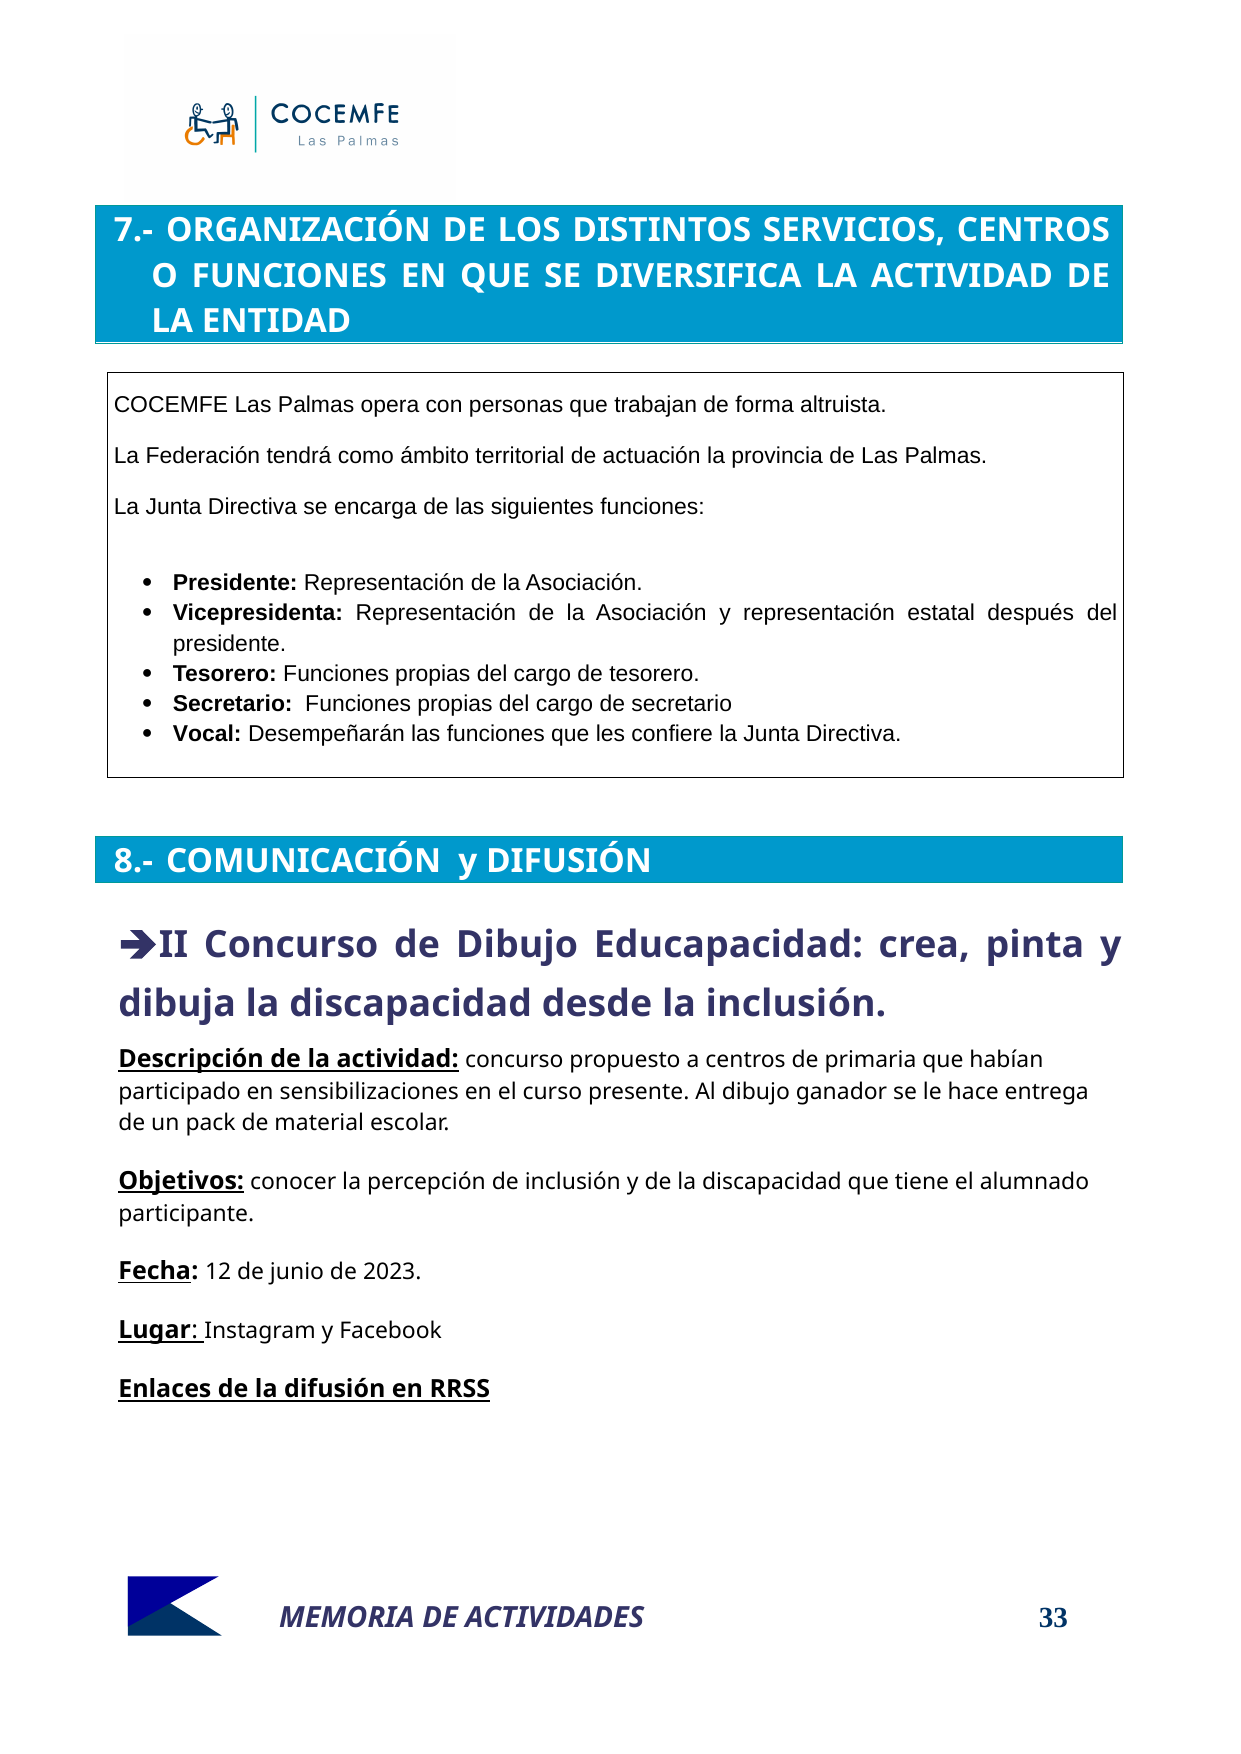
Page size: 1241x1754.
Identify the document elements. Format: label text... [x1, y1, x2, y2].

list II Concurso de Dibujo Educapacidad: crea, pinta y dibuja la discapacidad desde la inclusión. [118, 918, 1122, 1027]
text Enlaces de la difusión en RRSS [118, 1371, 1122, 1405]
text Lugar: Instagram y Facebook [118, 1312, 1122, 1346]
text Fecha: 12 de junio de 2023. [118, 1253, 1122, 1287]
table_header COCEMFE Las Palmas opera con personas que trabajan de forma altruista. La Federación tendrá como ámbito territorial de actuación la provincia de Las Palmas. La Junta Directiva se encarga de las siguientes funciones: Presidente: Representación de la Asociación. Vicepresidenta: Representación de la Asociación y representación estatal después del presidente. Tesorero: Funciones propias del cargo de tesorero. Secretario: Funciones propias del cargo de secretario Vocal: Desempeñarán las funciones que les confiere la Junta Directiva. [108, 373, 1123, 777]
text Descripción de la actividad: concurso propuesto a centros de primaria que habían participado en sensibilizaciones en el curso presente. Al dibujo ganador se le hace entrega de un pack de material escolar. [118, 1041, 1122, 1137]
table_header ORGANIZACIÓN DE LOS DISTINTOS SERVICIOS, CENTROS O FUNCIONES EN QUE SE DIVERSIFICA LA ACTIVIDAD DE LA ENTIDAD [96, 206, 1122, 342]
text Objetivos: conocer la percepción de inclusión y de la discapacidad que tiene el alumnado participante. [118, 1162, 1122, 1228]
picture [124, 34, 457, 202]
table_header COMUNICACIÓN y DIFUSIÓN [96, 837, 1122, 882]
